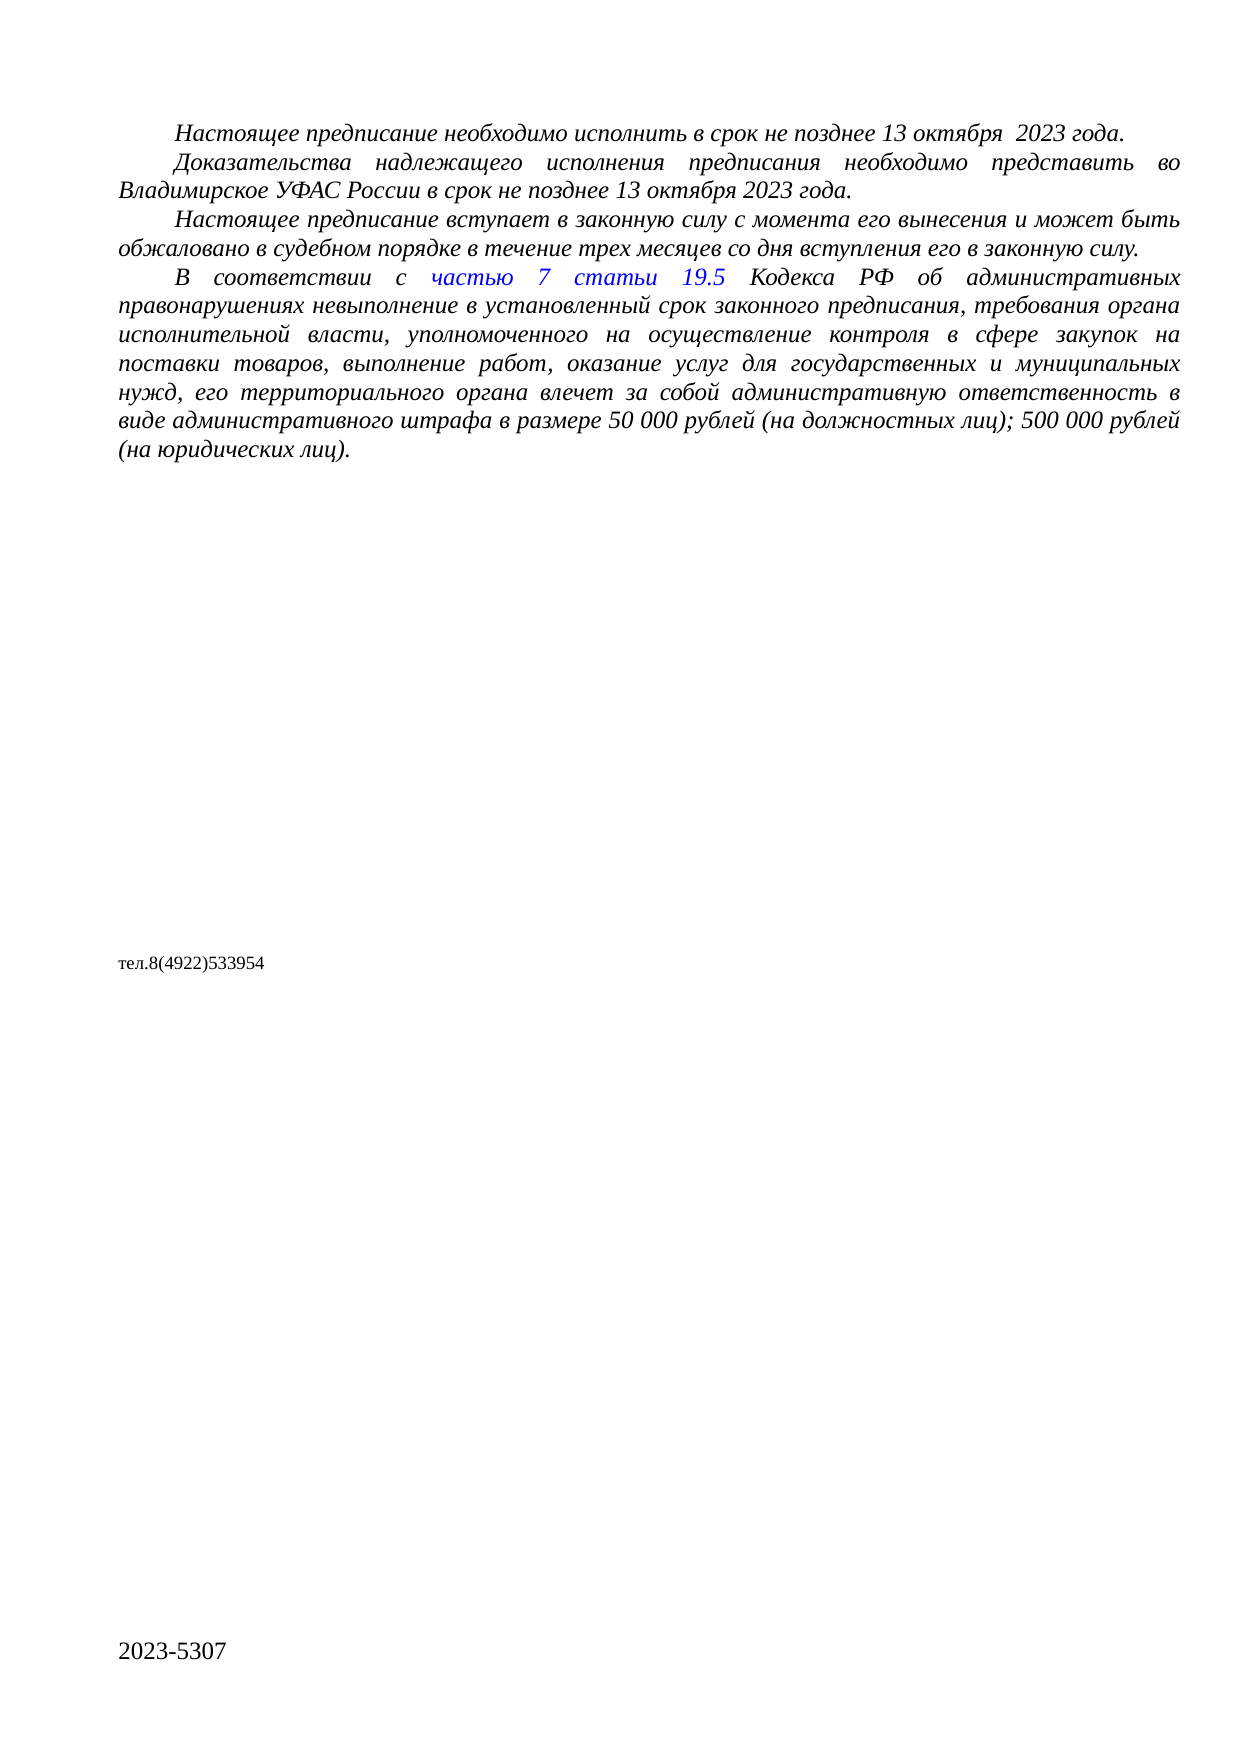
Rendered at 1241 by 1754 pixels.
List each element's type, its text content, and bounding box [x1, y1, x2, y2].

text тел.8(4922)533954 [118, 952, 1181, 973]
text Настоящее предписание необходимо исполнить в срок не позднее 13 октября 2023 года. [118, 118, 1181, 147]
text В соответствии с частью 7 статьи 19.5 Кодекса РФ об административных правонарушениях невыполнение в установленный срок законного предписания, требования органа исполнительной власти, уполномоченного на осуществление контроля в сфере закупок на поставки товаров, выполнение работ, оказание услуг для государственных и муниципальных нужд, его территориального органа влечет за собой административную ответственность в виде административного штрафа в размере 50 000 рублей (на должностных лиц); 500 000 рублей (на юридических лиц). [118, 262, 1181, 463]
text Настоящее предписание вступает в законную силу с момента его вынесения и может быть обжаловано в судебном порядке в течение трех месяцев со дня вступления его в законную силу. [118, 204, 1181, 262]
text Доказательства надлежащего исполнения предписания необходимо представить во Владимирское УФАС России в срок не позднее 13 октября 2023 года. [118, 147, 1181, 204]
